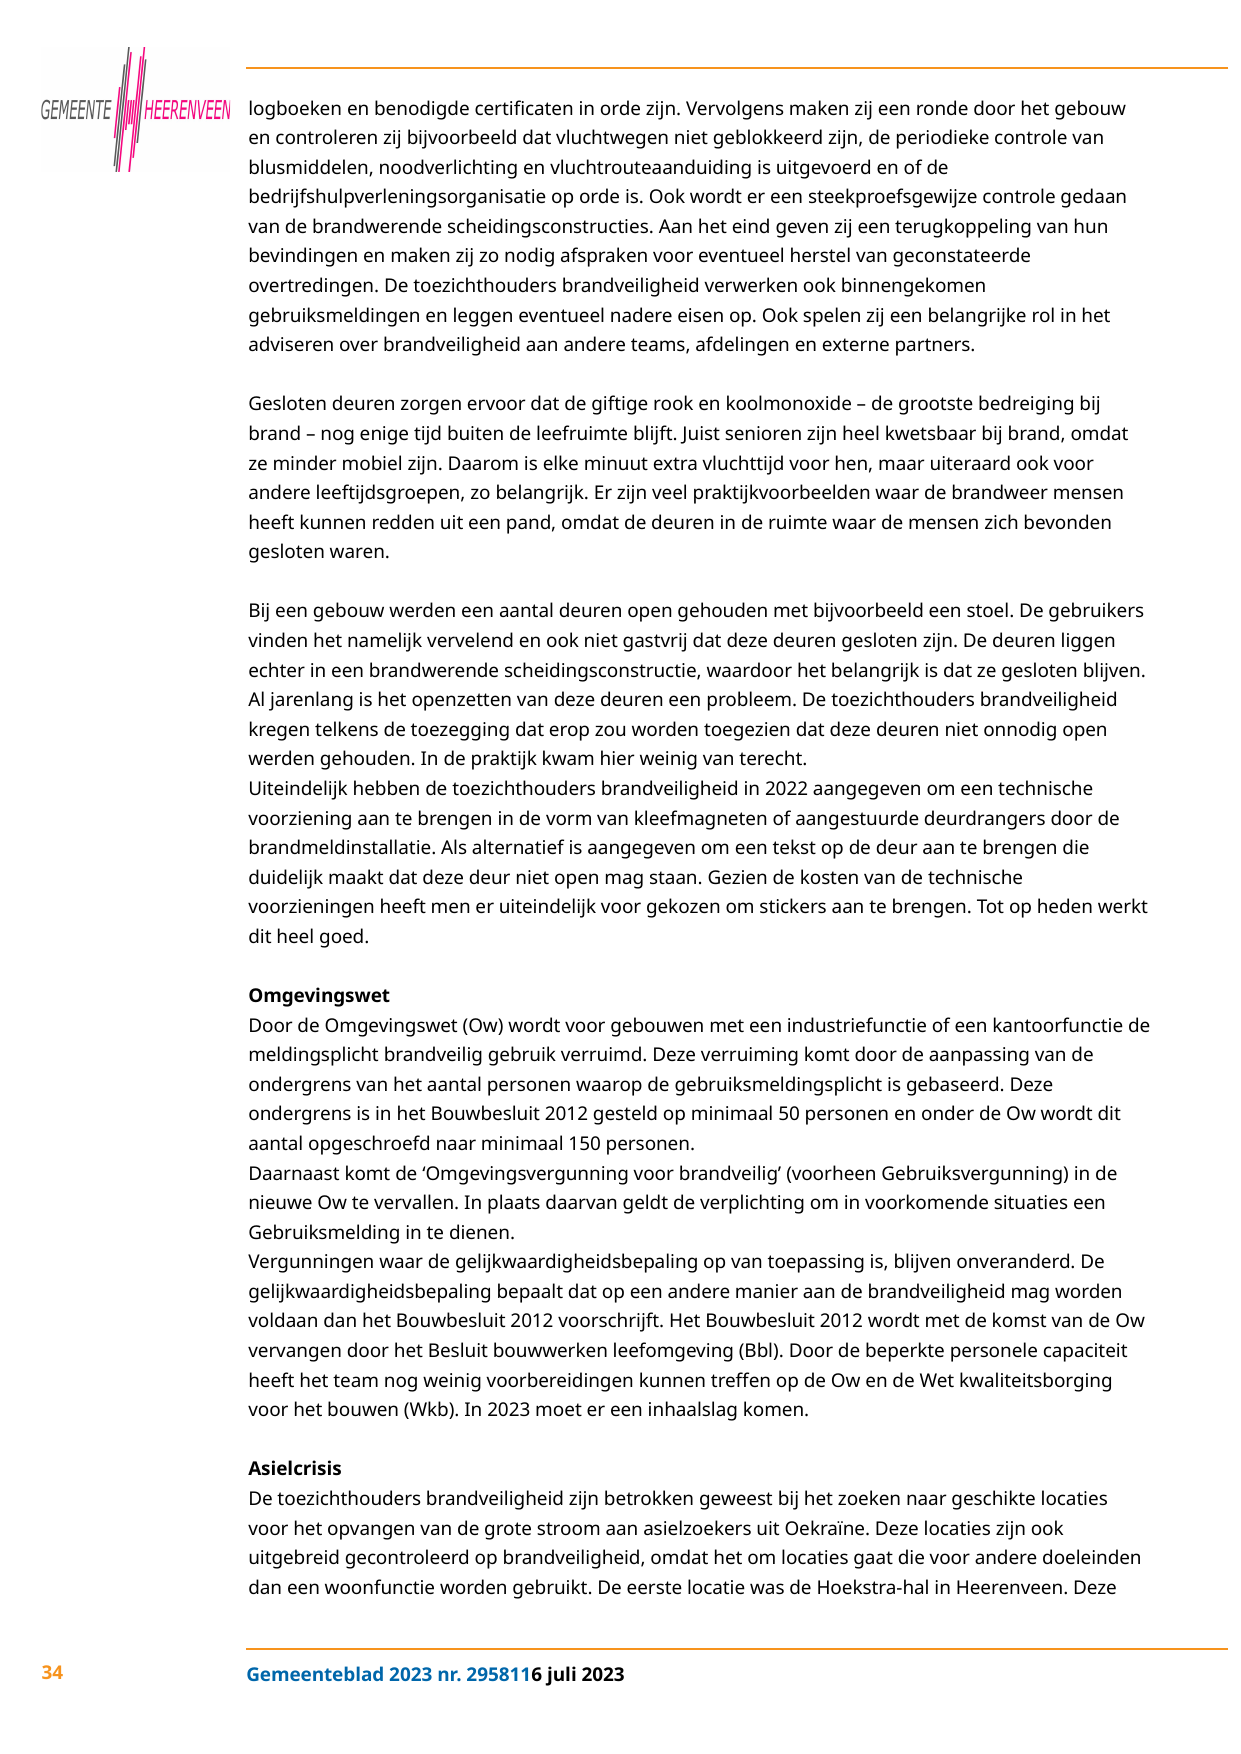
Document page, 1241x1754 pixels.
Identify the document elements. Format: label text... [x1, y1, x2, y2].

text Uiteindelijk hebben de toezichthouders brandveiligheid in 2022 aangegeven om een technische voorziening aan te brengen in de vorm van kleefmagneten of aangestuurde deurdrangers door de brandmeldinstallatie. Als alternatief is aangegeven om een tekst op de deur aan te brengen die duidelijk maakt dat deze deur niet open mag staan. Gezien de kosten van de technische voorzieningen heeft men er uiteindelijk voor gekozen om stickers aan te brengen. Tot op heden werkt dit heel goed. [248, 775, 1152, 949]
text Asielcrisis [248, 1456, 1152, 1481]
text Door de Omgevingswet (Ow) wordt voor gebouwen met een industriefunctie of een kantoorfunctie de meldingsplicht brandveilig gebruik verruimd. Deze verruiming komt door de aanpassing van de ondergrens van het aantal personen waarop de gebruiksmeldingsplicht is gebaseerd. Deze ondergrens is in het Bouwbesluit 2012 gesteld op minimaal 50 personen en onder de Ow wordt dit aantal opgeschroefd naar minimaal 150 personen. [248, 1012, 1152, 1156]
text Gesloten deuren zorgen ervoor dat de giftige rook en koolmonoxide – de grootste bedreiging bij brand – nog enige tijd buiten de leefruimte blijft. Juist senioren zijn heel kwetsbaar bij brand, omdat ze minder mobiel zijn. Daarom is elke minuut extra vluchttijd voor hen, maar uiteraard ook voor andere leeftijdsgroepen, zo belangrijk. Er zijn veel praktijkvoorbeelden waar de brandweer mensen heeft kunnen redden uit een pand, omdat de deuren in de ruimte waar de mensen zich bevonden gesloten waren. [248, 391, 1152, 564]
text De toezichthouders brandveiligheid zijn betrokken geweest bij het zoeken naar geschikte locaties voor het opvangen van de grote stroom aan asielzoekers uit Oekraïne. Deze locaties zijn ook uitgebreid gecontroleerd op brandveiligheid, omdat het om locaties gaat die voor andere doeleinden dan een woonfunctie worden gebruikt. De eerste locatie was de Hoekstra-hal in Heerenveen. Deze [248, 1485, 1152, 1600]
text Vergunningen waar de gelijkwaardigheidsbepaling op van toepassing is, blijven onveranderd. De gelijkwaardigheidsbepaling bepaalt dat op een andere manier aan de brandveiligheid mag worden voldaan dan het Bouwbesluit 2012 voorschrijft. Het Bouwbesluit 2012 wordt met de komst van de Ow vervangen door het Besluit bouwwerken leefomgeving (Bbl). Door de beperkte personele capaciteit heeft het team nog weinig voorbereidingen kunnen treffen op de Ow en de Wet kwaliteitsborging voor het bouwen (Wkb). In 2023 moet er een inhaalslag komen. [248, 1248, 1152, 1422]
text logboeken en benodigde certificaten in orde zijn. Vervolgens maken zij een ronde door het gebouw en controleren zij bijvoorbeeld dat vluchtwegen niet geblokkeerd zijn, de periodieke controle van blusmiddelen, noodverlichting en vluchtrouteaanduiding is uitgevoerd en of de bedrijfshulpverleningsorganisatie op orde is. Ook wordt er een steekproefsgewijze controle gedaan van de brandwerende scheidingsconstructies. Aan het eind geven zij een terugkoppeling van hun bevindingen en maken zij zo nodig afspraken voor eventueel herstel van geconstateerde overtredingen. De toezichthouders brandveiligheid verwerken ook binnengekomen gebruiksmeldingen en leggen eventueel nadere eisen op. Ook spelen zij een belangrijke rol in het adviseren over brandveiligheid aan andere teams, afdelingen en externe partners. [248, 95, 1152, 357]
text Omgevingswet [248, 982, 1152, 1008]
text Bij een gebouw werden een aantal deuren open gehouden met bijvoorbeeld een stoel. De gebruikers vinden het namelijk vervelend en ook niet gastvrij dat deze deuren gesloten zijn. De deuren liggen echter in een brandwerende scheidingsconstructie, waardoor het belangrijk is dat ze gesloten blijven. Al jarenlang is het openzetten van deze deuren een probleem. De toezichthouders brandveiligheid kregen telkens de toezegging dat erop zou worden toegezien dat deze deuren niet onnodig open werden gehouden. In de praktijk kwam hier weinig van terecht. [248, 598, 1152, 771]
text Daarnaast komt de ‘Omgevingsvergunning voor brandveilig’ (voorheen Gebruiksvergunning) in de nieuwe Ow te vervallen. In plaats daarvan geldt de verplichting om in voorkomende situaties een Gebruiksmelding in te dienen. [248, 1160, 1152, 1245]
picture [41, 47, 231, 172]
